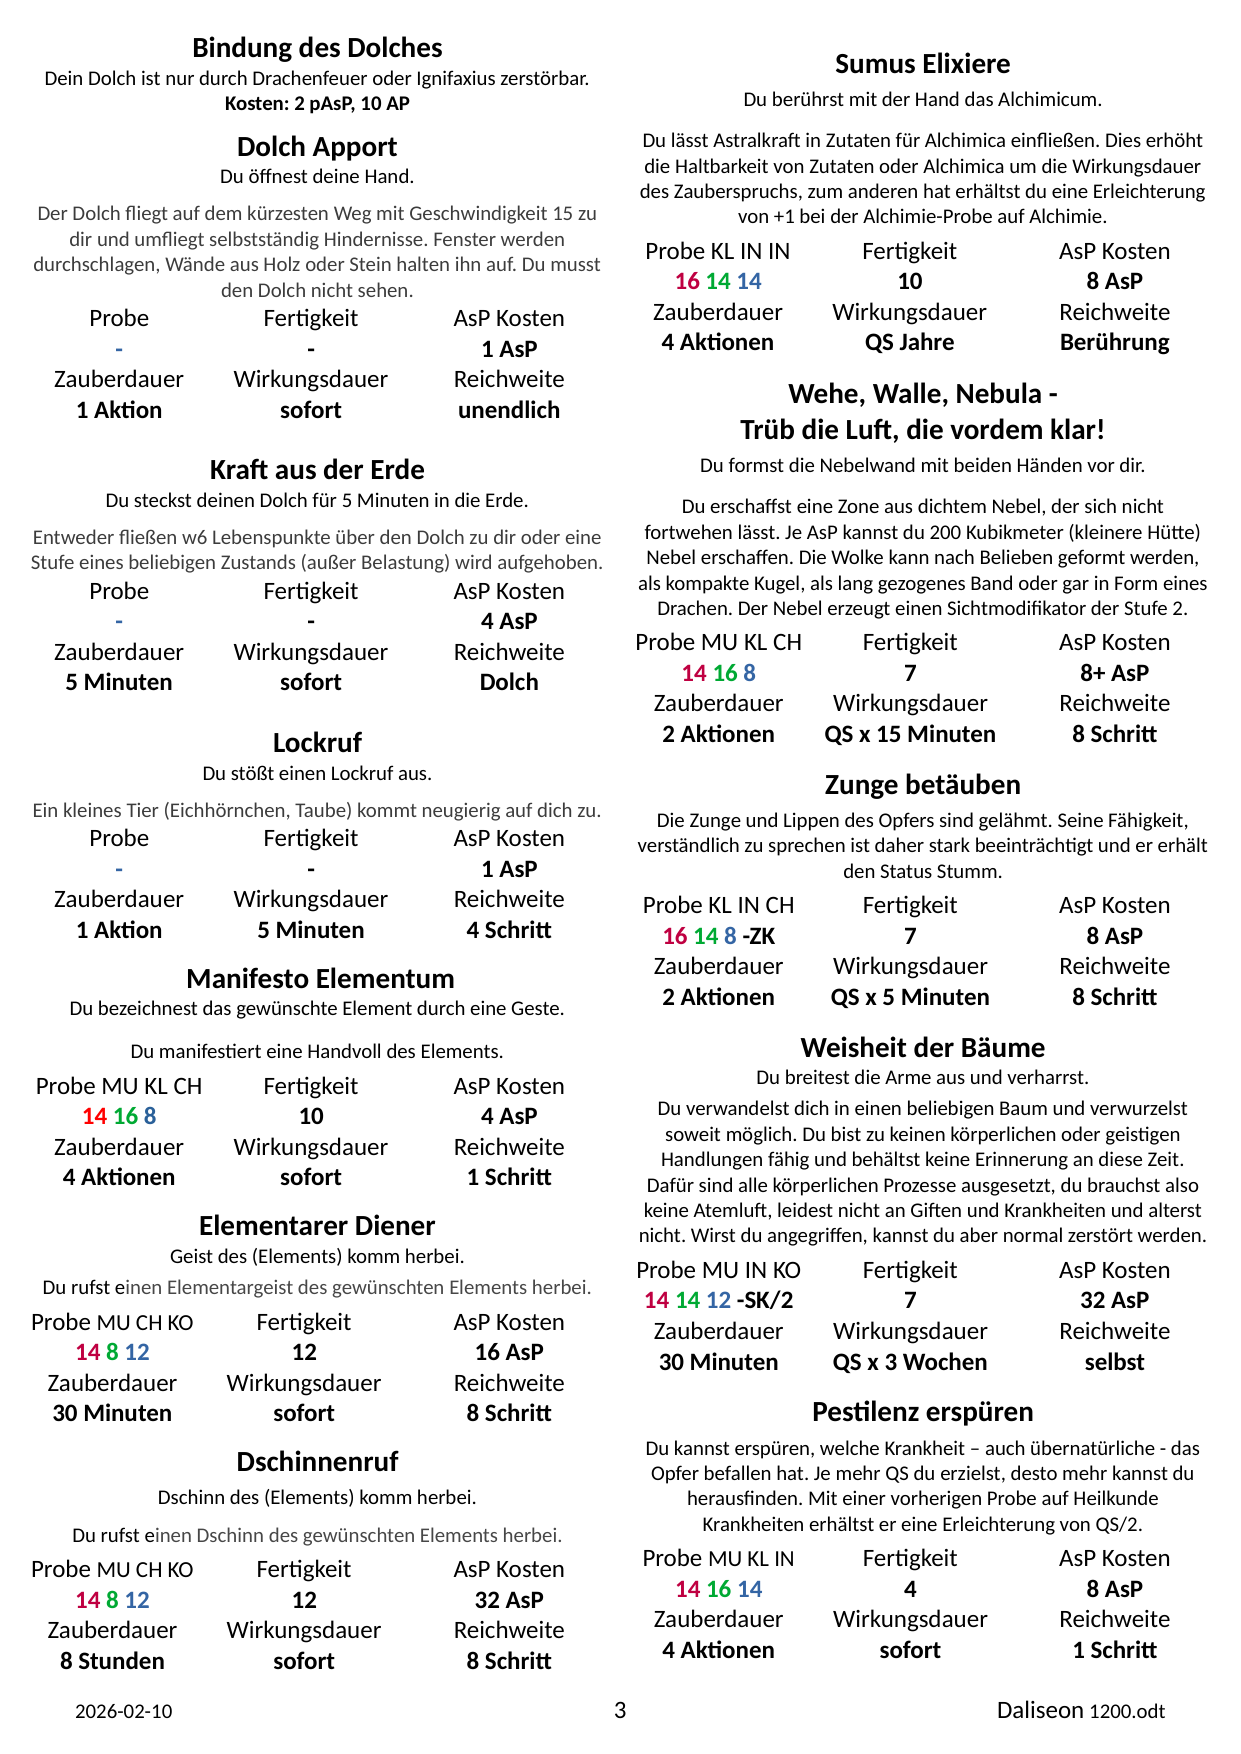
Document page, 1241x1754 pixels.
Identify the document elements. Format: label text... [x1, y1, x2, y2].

table_cell 8 Stunden [30, 1645, 195, 1675]
table_cell 8 Schritt [1019, 981, 1211, 1012]
text Dschinn des (Elements) komm herbei. [29, 1484, 605, 1510]
table_cell 7 [802, 1285, 1019, 1315]
table_header AsP Kosten [413, 1553, 605, 1584]
table_cell Zauberdauer [635, 1604, 802, 1634]
table_cell Zauberdauer [30, 363, 208, 394]
table_cell 12 [195, 1336, 413, 1367]
table_cell 1 Aktion [30, 394, 208, 424]
table_cell Reichweite [1019, 296, 1211, 327]
text Zunge betäuben [635, 766, 1211, 801]
table_header Probe [30, 575, 208, 606]
table_cell Wirkungsdauer [209, 884, 413, 914]
table_cell Wirkungsdauer [209, 363, 413, 394]
table_cell selbst [1019, 1346, 1211, 1376]
table_cell unendlich [413, 394, 605, 424]
table_cell 30 Minuten [635, 1346, 802, 1376]
table_cell 4 AsP [413, 1100, 605, 1131]
table_cell Reichweite [413, 1367, 605, 1397]
text Dschinnenruf [29, 1443, 605, 1479]
table_header Probe MU CH KO [30, 1553, 195, 1584]
table_cell 14 14 12 -SK/2 [635, 1285, 802, 1315]
table_header Fertigkeit [802, 890, 1019, 920]
table_cell 10 [209, 1100, 413, 1131]
table_cell Wirkungsdauer [195, 1614, 413, 1645]
table_cell Berührung [1019, 327, 1211, 360]
table_cell Wirkungsdauer [802, 1604, 1019, 1634]
table_cell Reichweite [413, 363, 605, 394]
table_cell 32 AsP [413, 1584, 605, 1614]
text Du rufst einen Dschinn des gewünschten Elements herbei. [29, 1522, 605, 1547]
table_cell Reichweite [413, 636, 605, 667]
table_cell 1 Schritt [413, 1161, 605, 1192]
text Du formst die Nebelwand mit beiden Händen vor dir. [635, 452, 1211, 478]
table_cell 4 Aktionen [635, 327, 801, 360]
table_cell 14 8 12 [30, 1584, 195, 1614]
table_header AsP Kosten [1019, 890, 1211, 920]
table_cell 32 AsP [1019, 1285, 1211, 1315]
table_header Fertigkeit [195, 1306, 413, 1336]
text Entweder fließen w6 Lebenspunkte über den Dolch zu dir oder eine Stufe eines beliebigen Zustands (außer Belastung) wird aufgehoben. [29, 524, 605, 575]
table_cell Zauberdauer [30, 636, 208, 667]
table_header Fertigkeit [209, 1070, 413, 1100]
table_cell 5 Minuten [209, 914, 413, 944]
table_header Probe MU KL IN [635, 1543, 802, 1573]
table_header Fertigkeit [209, 823, 413, 853]
table_cell 1 AsP [413, 333, 605, 363]
table_cell 14 16 14 [635, 1573, 802, 1603]
text Trüb die Luft, die vordem klar! [635, 411, 1211, 447]
table_cell Wirkungsdauer [802, 951, 1019, 981]
table_header AsP Kosten [1019, 235, 1211, 266]
table_cell Zauberdauer [30, 1367, 195, 1397]
text Dolch Apport Du öffnest deine Hand. [29, 128, 605, 189]
table_header AsP Kosten [1019, 627, 1211, 657]
table_cell Reichweite [1019, 951, 1211, 981]
table_cell Reichweite [413, 884, 605, 914]
table_header AsP Kosten [413, 1306, 605, 1336]
table_cell 8 Schritt [1019, 718, 1211, 749]
table_cell sofort [209, 1161, 413, 1192]
text Du berührst mit der Hand das Alchimicum. [635, 86, 1211, 112]
table_cell Wirkungsdauer [801, 296, 1019, 327]
text Lockruf Du stößt einen Lockruf aus. [29, 724, 605, 785]
text Die Zunge und Lippen des Opfers sind gelähmt. Seine Fähigkeit, verständlich zu sprechen ist daher stark beeinträchtigt und er erhält den Status Stumm. [635, 807, 1211, 883]
table_cell Reichweite [1019, 1604, 1211, 1634]
text Du verwandelst dich in einen beliebigen Baum und verwurzelst soweit möglich. Du bist zu keinen körperlichen oder geistigen Handlungen fähig und behältst keine Erinnerung an diese Zeit. Dafür sind alle körperlichen Prozesse ausgesetzt, du brauchst also keine Atemluft, leidest nicht an Giften und Krankheiten und alterst nicht. Wirst du angegriffen, kannst du aber normal zerstört werden. [635, 1096, 1211, 1248]
table_header Fertigkeit [209, 302, 413, 333]
table_cell Dolch [413, 667, 605, 697]
table_cell - [30, 853, 208, 883]
table_header AsP Kosten [413, 575, 605, 606]
text Bindung des Dolches [29, 29, 605, 65]
table_cell 16 AsP [413, 1336, 605, 1367]
table_header Probe MU CH KO [30, 1306, 195, 1336]
table_cell 12 [195, 1584, 413, 1614]
table_cell Reichweite [413, 1131, 605, 1161]
table_cell QS x 3 Wochen [802, 1346, 1019, 1376]
table_cell QS Jahre [801, 327, 1019, 360]
table_header Probe MU IN KO [635, 1254, 802, 1284]
table_cell 8 Schritt [413, 1397, 605, 1428]
table_header AsP Kosten [1019, 1543, 1211, 1573]
table_cell 10 [801, 266, 1019, 296]
table_cell 14 16 8 [30, 1100, 208, 1131]
table_header Probe MU KL CH [635, 627, 802, 657]
table_cell Zauberdauer [30, 884, 208, 914]
text Pestilenz erspüren [635, 1393, 1211, 1429]
text Manifesto Elementum Du bezeichnest das gewünschte Element durch eine Geste. [29, 944, 605, 1021]
text Du lässt Astralkraft in Zutaten für Alchimica einfließen. Dies erhöht die Haltbarkeit von Zutaten oder Alchimica um die Wirkungsdauer des Zauberspruchs, zum anderen hat erhältst du eine Erleichterung von +1 bei der Alchimie-Probe auf Alchimie. [635, 127, 1211, 229]
table_cell 30 Minuten [30, 1397, 195, 1428]
table_cell Wirkungsdauer [802, 1315, 1019, 1346]
table_cell 5 Minuten [30, 667, 208, 697]
table_header Fertigkeit [802, 1254, 1019, 1284]
table_cell QS x 15 Minuten [802, 718, 1019, 749]
table_cell sofort [209, 667, 413, 697]
table_header Fertigkeit [802, 627, 1019, 657]
text Du manifestiert eine Handvoll des Elements. [29, 1038, 605, 1064]
table_cell - [209, 333, 413, 363]
table_cell Zauberdauer [30, 1614, 195, 1645]
table_cell Zauberdauer [635, 951, 802, 981]
table_header Fertigkeit [195, 1553, 413, 1584]
table_cell 16 14 8 -ZK [635, 920, 802, 951]
table_cell Reichweite [1019, 688, 1211, 718]
table_cell 2 Aktionen [635, 981, 802, 1012]
table_cell 1 Aktion [30, 914, 208, 944]
table_cell 7 [802, 920, 1019, 951]
table_cell Wirkungsdauer [209, 1131, 413, 1161]
table_cell Wirkungsdauer [209, 636, 413, 667]
table_cell 14 16 8 [635, 657, 802, 688]
table_cell QS x 5 Minuten [802, 981, 1019, 1012]
table_cell 14 8 12 [30, 1336, 195, 1367]
text Kraft aus der Erde Du steckst deinen Dolch für 5 Minuten in die Erde. [29, 451, 605, 512]
table_cell 8+ AsP [1019, 657, 1211, 688]
table_cell Zauberdauer [30, 1131, 208, 1161]
table_cell Wirkungsdauer [802, 688, 1019, 718]
table_header Probe KL IN IN [635, 235, 801, 266]
table_cell sofort [802, 1634, 1019, 1664]
table_cell 8 Schritt [413, 1645, 605, 1675]
text Der Dolch fliegt auf dem kürzesten Weg mit Geschwindigkeit 15 zu dir und umfliegt selbstständig Hindernisse. Fenster werden durchschlagen, Wände aus Holz oder Stein halten ihn auf. Du musst den Dolch nicht sehen. [29, 201, 605, 302]
table_cell 4 Aktionen [635, 1634, 802, 1664]
table_cell - [30, 606, 208, 636]
text Du rufst einen Elementargeist des gewünschten Elements herbei. [29, 1274, 605, 1300]
text Elementarer Diener Geist des (Elements) komm herbei. [29, 1207, 605, 1268]
table_header AsP Kosten [413, 823, 605, 853]
text Sumus Elixiere [635, 45, 1211, 80]
table_cell sofort [195, 1397, 413, 1428]
text Ein kleines Tier (Eichhörnchen, Taube) kommt neugierig auf dich zu. [29, 797, 605, 822]
table_cell Reichweite [413, 1614, 605, 1645]
table_header AsP Kosten [413, 1070, 605, 1100]
table_cell 1 Schritt [1019, 1634, 1211, 1664]
table_cell - [209, 606, 413, 636]
table_cell Zauberdauer [635, 1315, 802, 1346]
table_cell sofort [195, 1645, 413, 1675]
table_cell 16 14 14 [635, 266, 801, 296]
table_cell 8 AsP [1019, 266, 1211, 296]
table_header Probe [30, 302, 208, 333]
table_cell Reichweite [1019, 1315, 1211, 1346]
text Du kannst erspüren, welche Krankheit – auch übernatürliche - das Opfer befallen hat. Je mehr QS du erzielst, desto mehr kannst du herausfinden. Mit einer vorherigen Probe auf Heilkunde Krankheiten erhältst er eine Erleichterung von QS/2. [635, 1435, 1211, 1536]
table_cell Wirkungsdauer [195, 1367, 413, 1397]
text Du erschaffst eine Zone aus dichtem Nebel, der sich nicht fortwehen lässt. Je AsP kannst du 200 Kubikmeter (kleinere Hütte) Nebel erschaffen. Die Wolke kann nach Belieben geformt werden, als kompakte Kugel, als lang gezogenes Band oder gar in Form eines Drachen. Der Nebel erzeugt einen Sichtmodifikator der Stufe 2. [635, 493, 1211, 621]
table_header Fertigkeit [802, 1543, 1019, 1573]
table_header Probe MU KL CH [30, 1070, 208, 1100]
table_cell Zauberdauer [635, 688, 802, 718]
table_cell 8 AsP [1019, 1573, 1211, 1603]
table_cell - [209, 853, 413, 883]
table_header Probe [30, 823, 208, 853]
table_cell 2 Aktionen [635, 718, 802, 749]
table_header AsP Kosten [413, 302, 605, 333]
text Weisheit der Bäume Du breitest die Arme aus und verharrst. [635, 1029, 1211, 1090]
table_cell 4 AsP [413, 606, 605, 636]
table_cell 8 AsP [1019, 920, 1211, 951]
table_header Fertigkeit [801, 235, 1019, 266]
text Wehe, Walle, Nebula - [635, 375, 1211, 411]
table_header Probe KL IN CH [635, 890, 802, 920]
table_cell 4 Aktionen [30, 1161, 208, 1192]
table_cell Zauberdauer [635, 296, 801, 327]
text Dein Dolch ist nur durch Drachenfeuer oder Ignifaxius zerstörbar. Kosten: 2 pAsP, 10 AP [29, 65, 605, 116]
table_cell 1 AsP [413, 853, 605, 883]
table_header AsP Kosten [1019, 1254, 1211, 1284]
table_cell sofort [209, 394, 413, 424]
table_cell 7 [802, 657, 1019, 688]
table_cell - [30, 333, 208, 363]
table_cell 4 [802, 1573, 1019, 1603]
table_cell 4 Schritt [413, 914, 605, 944]
table_header Fertigkeit [209, 575, 413, 606]
